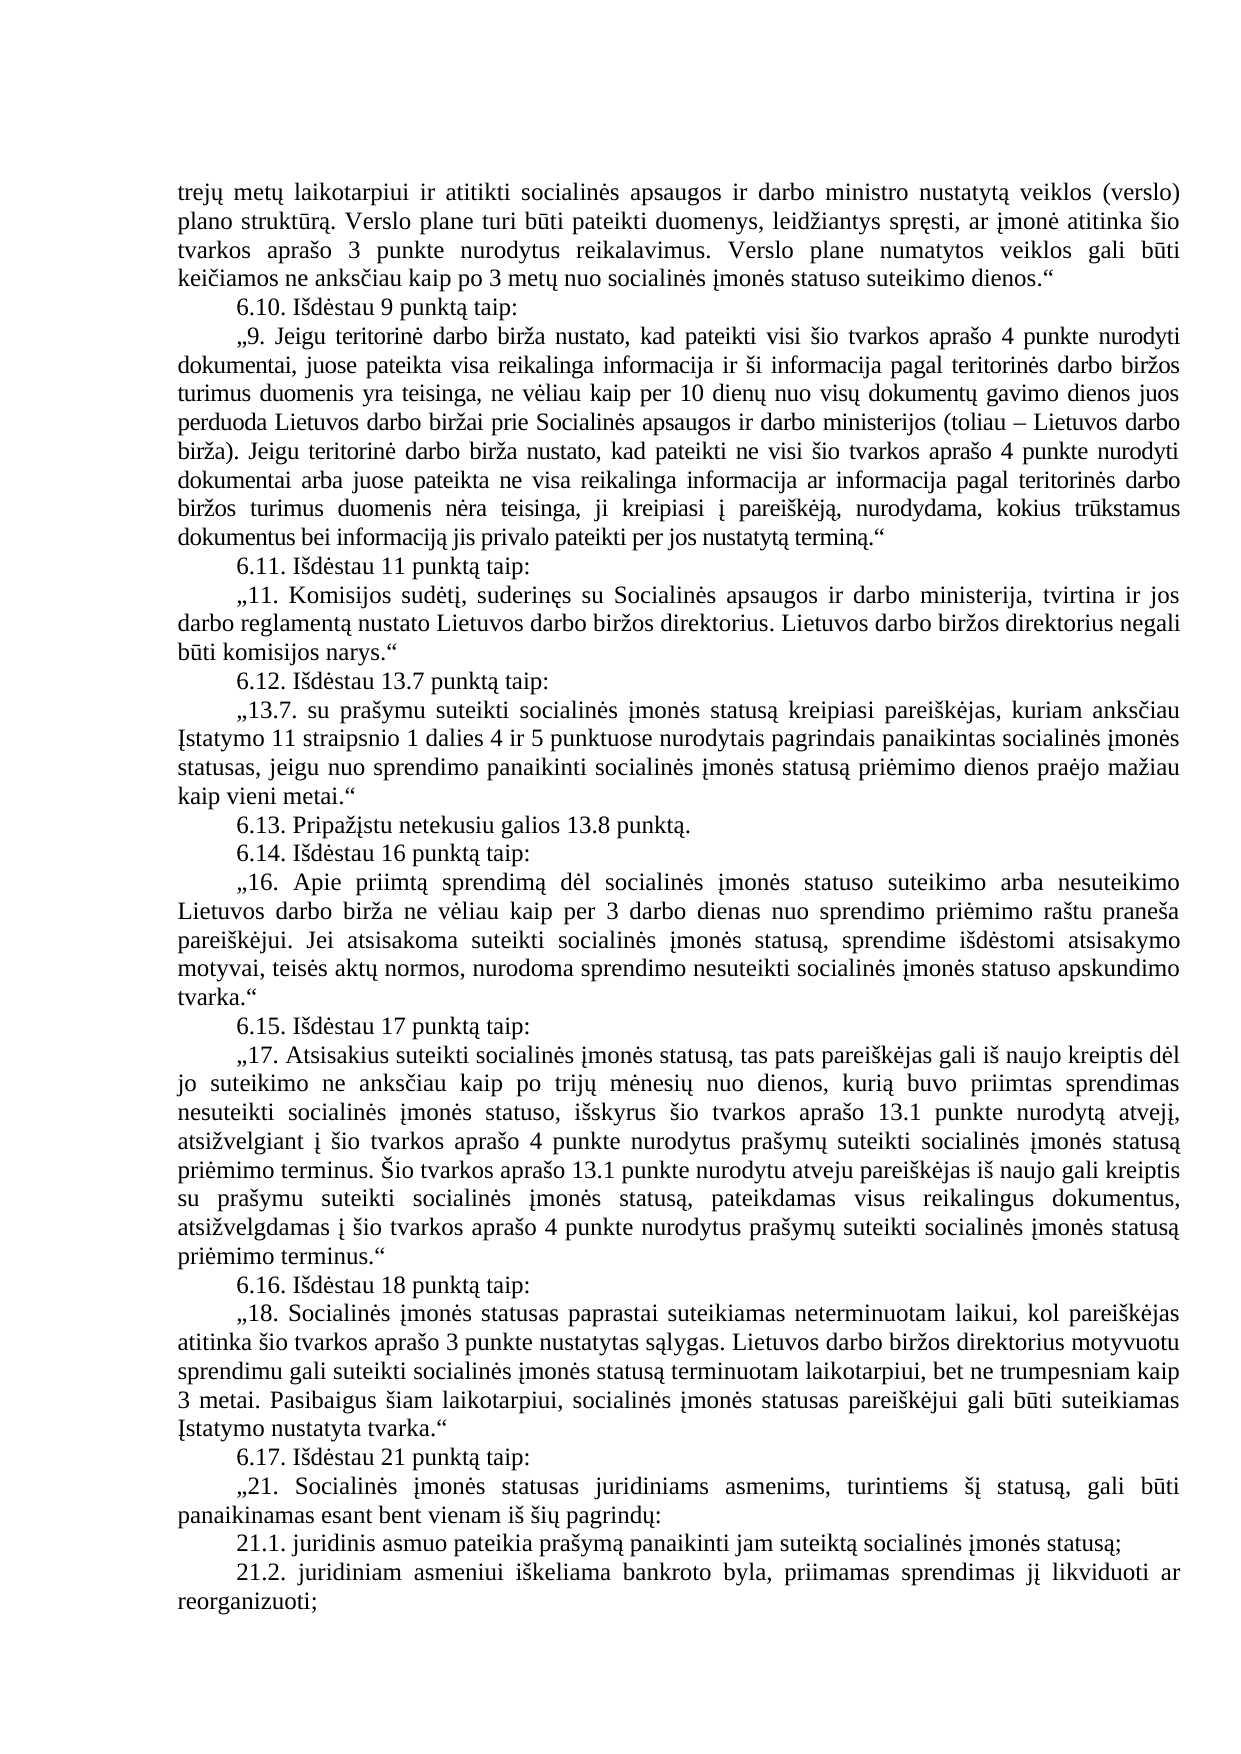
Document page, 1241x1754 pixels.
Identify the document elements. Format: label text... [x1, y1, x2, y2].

text 6.16. Išdėstau 18 punktą taip: [177, 1270, 1181, 1298]
text 6.12. Išdėstau 13.7 punktą taip: [177, 666, 1181, 695]
text „13.7. su prašymu suteikti socialinės įmonės statusą kreipiasi pareiškėjas, kuriam anksčiau Įstatymo 11 straipsnio 1 dalies 4 ir 5 punktuose nurodytais pagrindais panaikintas socialinės įmonės statusas, jeigu nuo sprendimo panaikinti socialinės įmonės statusą priėmimo dienos praėjo mažiau kaip vieni metai.“ [177, 695, 1181, 810]
text „16. Apie priimtą sprendimą dėl socialinės įmonės statuso suteikimo arba nesuteikimo Lietuvos darbo birža ne vėliau kaip per 3 darbo dienas nuo sprendimo priėmimo raštu praneša pareiškėjui. Jei atsisakoma suteikti socialinės įmonės statusą, sprendime išdėstomi atsisakymo motyvai, teisės aktų normos, nurodoma sprendimo nesuteikti socialinės įmonės statuso apskundimo tvarka.“ [177, 867, 1181, 1011]
text „21. Socialinės įmonės statusas juridiniams asmenims, turintiems šį statusą, gali būti panaikinamas esant bent vienam iš šių pagrindų: [177, 1471, 1181, 1528]
text 6.13. Pripažįstu netekusiu galios 13.8 punktą. [177, 810, 1181, 838]
text 6.17. Išdėstau 21 punktą taip: [177, 1442, 1181, 1471]
text „9. Jeigu teritorinė darbo birža nustato, kad pateikti visi šio tvarkos aprašo 4 punkte nurodyti dokumentai, juose pateikta visa reikalinga informacija ir ši informacija pagal teritorinės darbo biržos turimus duomenis yra teisinga, ne vėliau kaip per 10 dienų nuo visų dokumentų gavimo dienos juos perduoda Lietuvos darbo biržai prie Socialinės apsaugos ir darbo ministerijos (toliau – Lietuvos darbo birža). Jeigu teritorinė darbo birža nustato, kad pateikti ne visi šio tvarkos aprašo 4 punkte nurodyti dokumentai arba juose pateikta ne visa reikalinga informacija ar informacija pagal teritorinės darbo biržos turimus duomenis nėra teisinga, ji kreipiasi į pareiškėją, nurodydama, kokius trūkstamus dokumentus bei informaciją jis privalo pateikti per jos nustatytą terminą.“ [177, 321, 1181, 551]
text „17. Atsisakius suteikti socialinės įmonės statusą, tas pats pareiškėjas gali iš naujo kreiptis dėl jo suteikimo ne anksčiau kaip po trijų mėnesių nuo dienos, kurią buvo priimtas sprendimas nesuteikti socialinės įmonės statuso, išskyrus šio tvarkos aprašo 13.1 punkte nurodytą atvejį, atsižvelgiant į šio tvarkos aprašo 4 punkte nurodytus prašymų suteikti socialinės įmonės statusą priėmimo terminus. Šio tvarkos aprašo 13.1 punkte nurodytu atveju pareiškėjas iš naujo gali kreiptis su prašymu suteikti socialinės įmonės statusą, pateikdamas visus reikalingus dokumentus, atsižvelgdamas į šio tvarkos aprašo 4 punkte nurodytus prašymų suteikti socialinės įmonės statusą priėmimo terminus.“ [177, 1040, 1181, 1270]
text 6.11. Išdėstau 11 punktą taip: [177, 551, 1181, 580]
text trejų metų laikotarpiui ir atitikti socialinės apsaugos ir darbo ministro nustatytą veiklos (verslo) plano struktūrą. Verslo plane turi būti pateikti duomenys, leidžiantys spręsti, ar įmonė atitinka šio tvarkos aprašo 3 punkte nurodytus reikalavimus. Verslo plane numatytos veiklos gali būti keičiamos ne anksčiau kaip po 3 metų nuo socialinės įmonės statuso suteikimo dienos.“ [177, 177, 1181, 292]
text „11. Komisijos sudėtį, suderinęs su Socialinės apsaugos ir darbo ministerija, tvirtina ir jos darbo reglamentą nustato Lietuvos darbo biržos direktorius. Lietuvos darbo biržos direktorius negali būti komisijos narys.“ [177, 580, 1181, 666]
text 6.10. Išdėstau 9 punktą taip: [177, 292, 1181, 321]
text „18. Socialinės įmonės statusas paprastai suteikiamas neterminuotam laikui, kol pareiškėjas atitinka šio tvarkos aprašo 3 punkte nustatytas sąlygas. Lietuvos darbo biržos direktorius motyvuotu sprendimu gali suteikti socialinės įmonės statusą terminuotam laikotarpiui, bet ne trumpesniam kaip 3 metai. Pasibaigus šiam laikotarpiui, socialinės įmonės statusas pareiškėjui gali būti suteikiamas Įstatymo nustatyta tvarka.“ [177, 1298, 1181, 1442]
text 21.1. juridinis asmuo pateikia prašymą panaikinti jam suteiktą socialinės įmonės statusą; [177, 1528, 1181, 1557]
text 6.14. Išdėstau 16 punktą taip: [177, 838, 1181, 867]
text 6.15. Išdėstau 17 punktą taip: [177, 1011, 1181, 1040]
text 21.2. juridiniam asmeniui iškeliama bankroto byla, priimamas sprendimas jį likviduoti ar reorganizuoti; [177, 1557, 1181, 1615]
